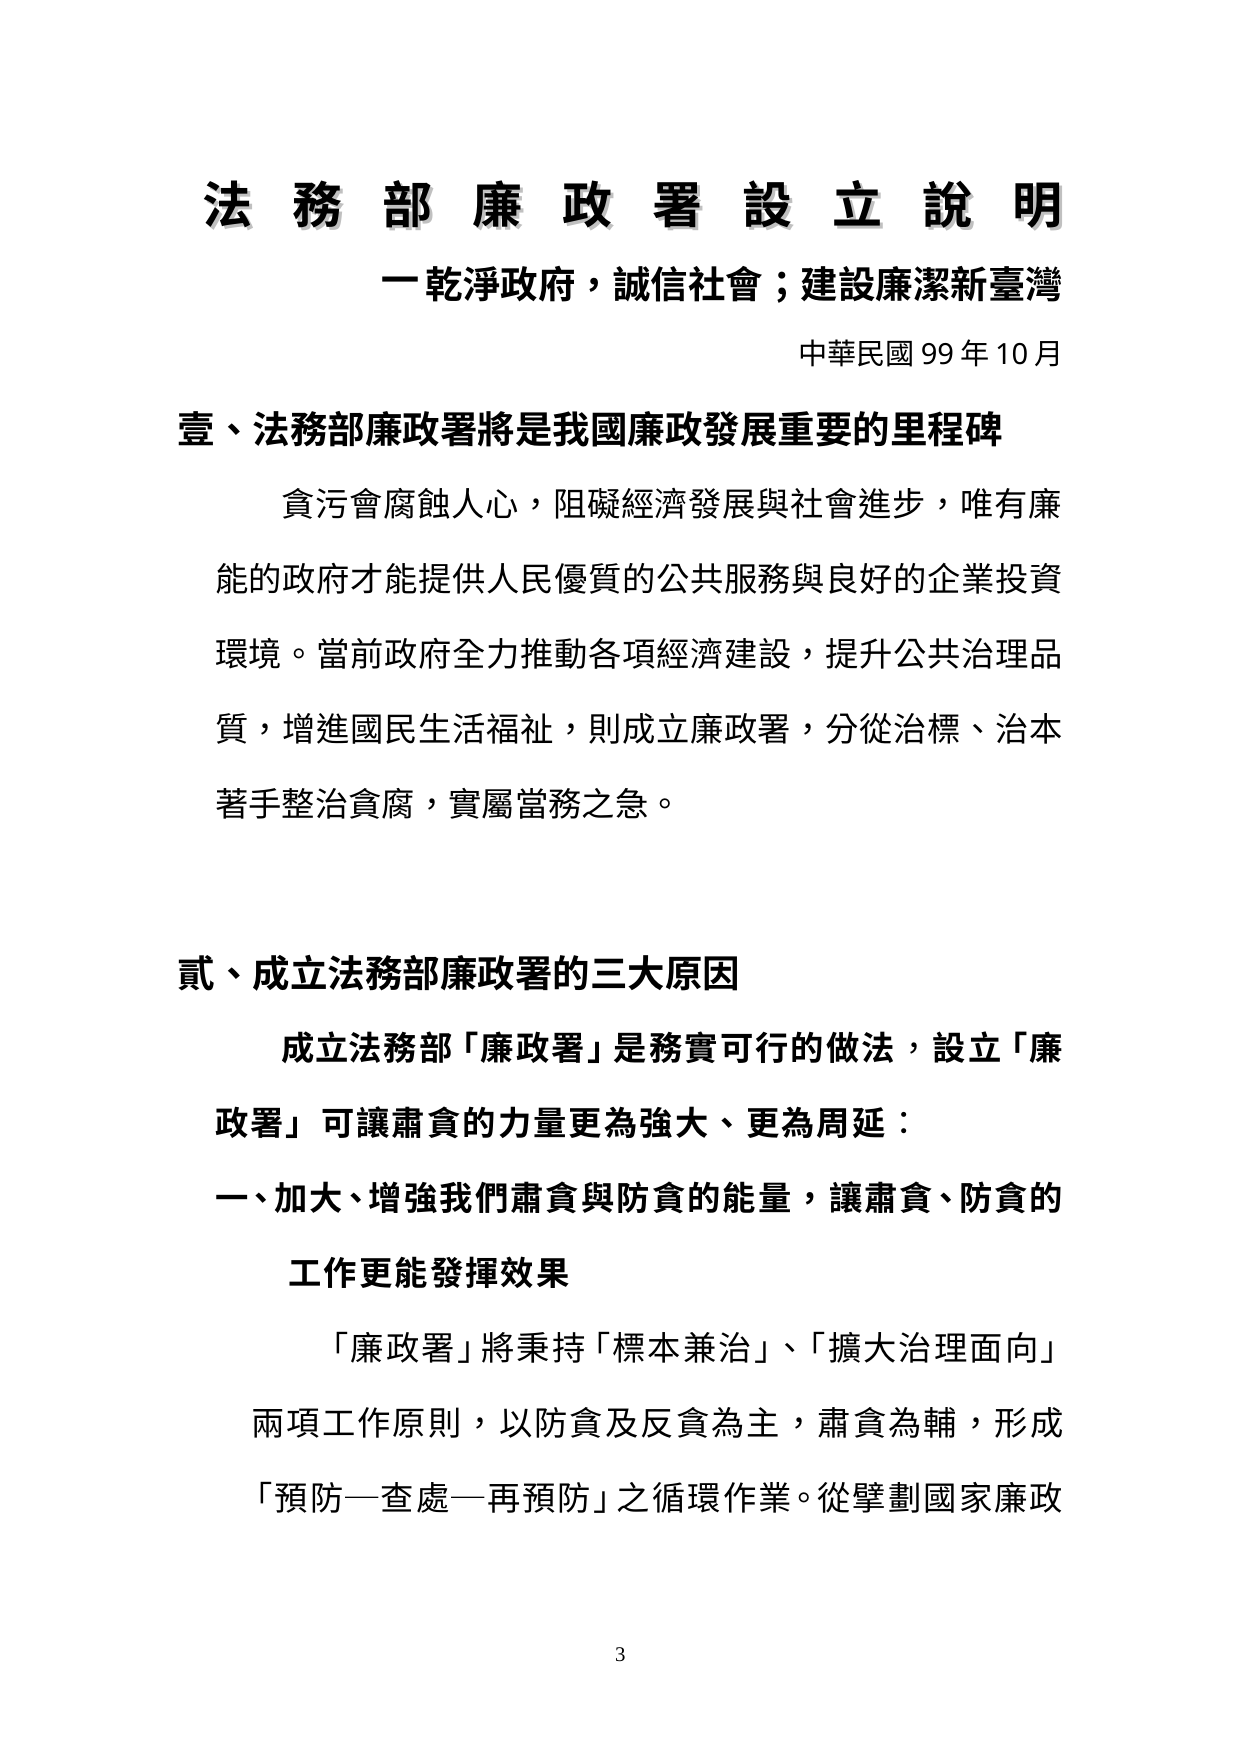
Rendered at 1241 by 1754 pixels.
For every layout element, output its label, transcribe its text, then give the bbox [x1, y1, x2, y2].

text 法務部廉政署設立說明 [202, 164, 1063, 239]
text 成立法務部「廉政署」是務實可行的做法，設立「廉政署」可讓肅貪的力量更為強大、更為周延： [215, 1008, 1063, 1158]
text 貪污會腐蝕人心，阻礙經濟發展與社會進步，唯有廉能的政府才能提供人民優質的公共服務與良好的企業投資環境。當前政府全力推動各項經濟建設，提升公共治理品質，增進國民生活福祉，則成立廉政署，分從治標、治本著手整治貪腐，實屬當務之急。 [215, 464, 1063, 839]
text 貳、成立法務部廉政署的三大原因 [177, 933, 1063, 1008]
text 一、加大、增強我們肅貪與防貪的能量，讓肅貪、防貪的工作更能發揮效果 [215, 1158, 1063, 1308]
text 「廉政署」將秉持「標本兼治」、「擴大治理面向」兩項工作原則，以防貪及反貪為主，肅貪為輔，形成「預防─查處─再預防」之循環作業。從擘劃國家廉政政策、開展教育宣導及社會參與、健全預防機制三方面，擴大預防的效度；並由駐署檢察官直接指揮具司法警察權之廉政官，專門打擊公部門貪瀆不法，提升肅貪的品質；再就肅貪個案檢討分析，策進完善預防機制，對改善國家清廉度將更能發揮根本的效果。 [251, 1308, 1063, 1533]
text 中華民國99年10月 [177, 314, 1063, 389]
subtitle 壹、法務部廉政署將是我國廉政發展重要的里程碑 [177, 389, 1063, 464]
text －乾淨政府，誠信社會；建設廉潔新臺灣 [202, 239, 1063, 314]
